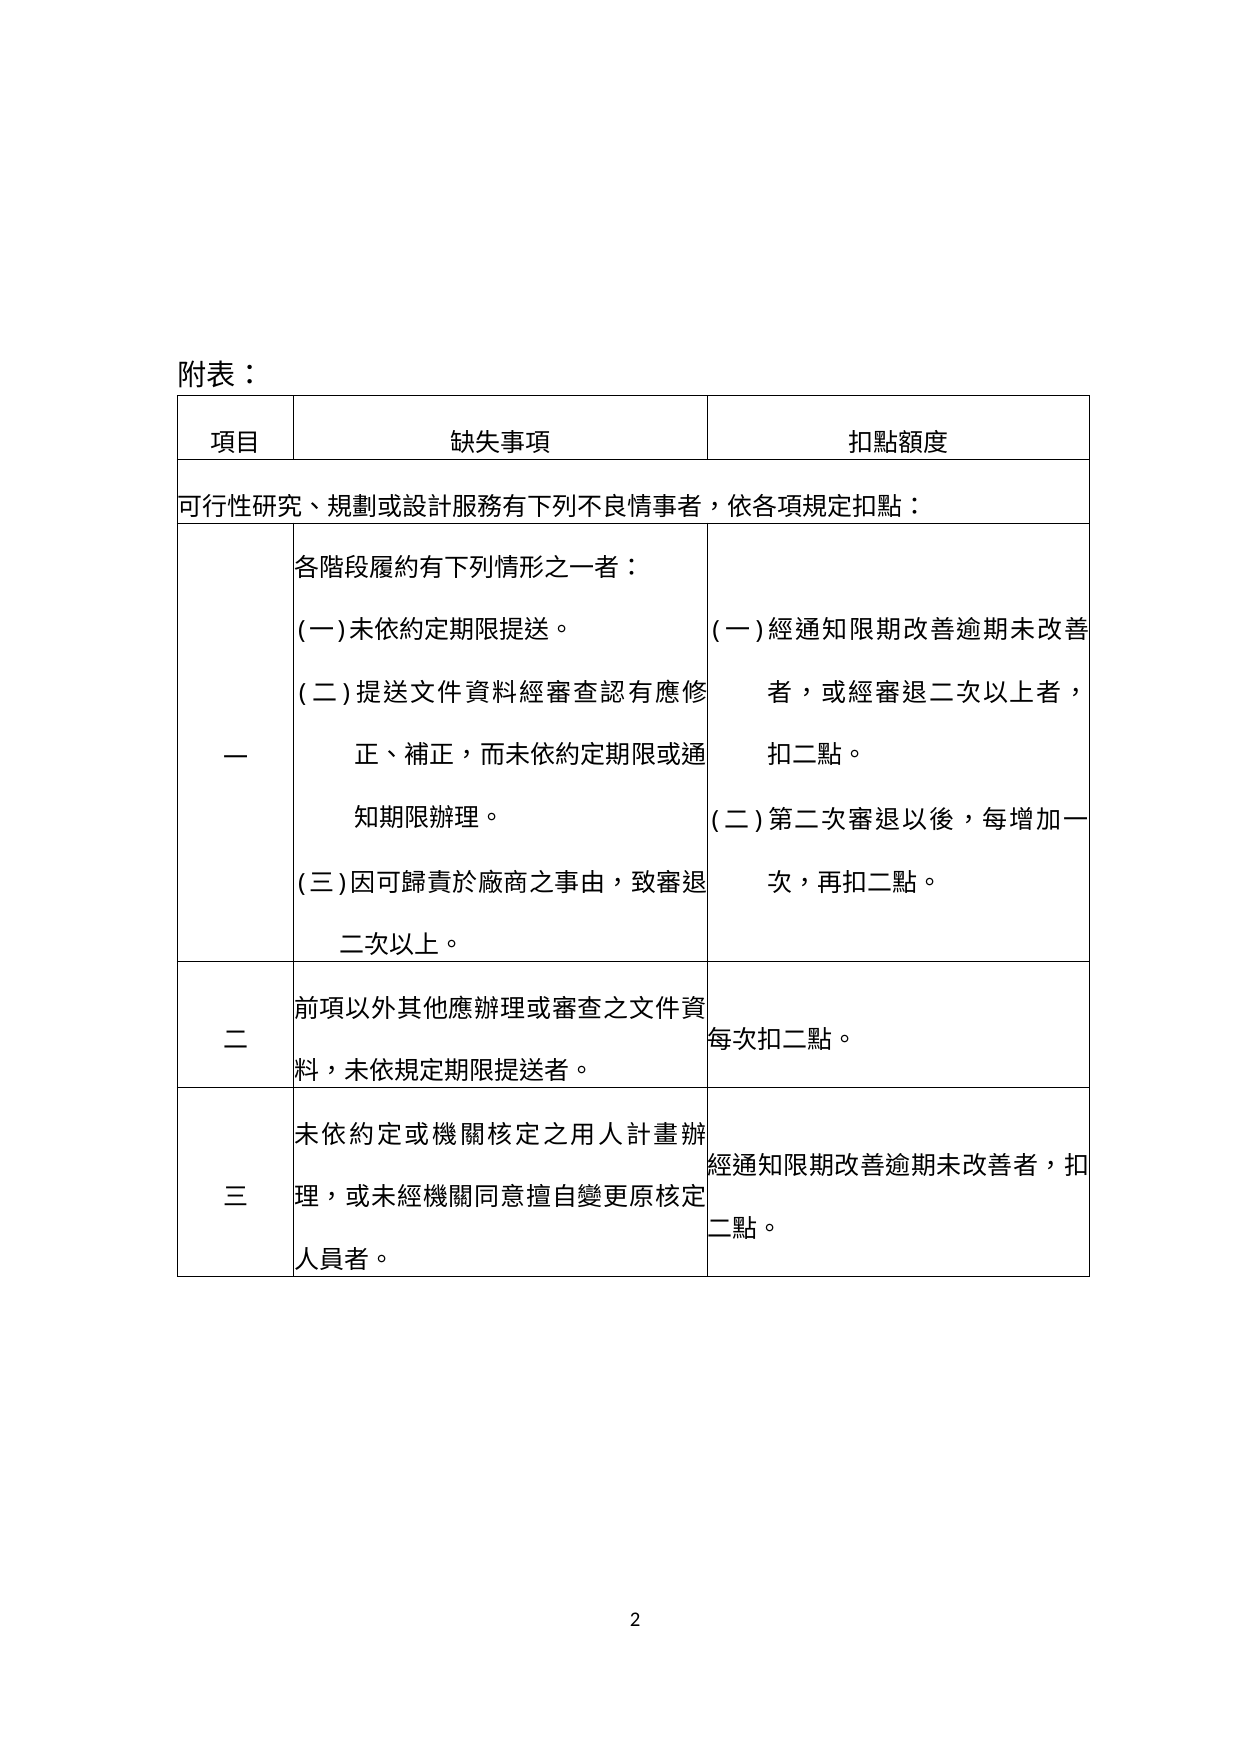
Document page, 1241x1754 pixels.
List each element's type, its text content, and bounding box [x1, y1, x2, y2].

table_cell 二 [178, 962, 293, 1087]
table_cell 每次扣二點。 [708, 962, 1089, 1087]
table_cell 經通知限期改善逾期未改善者，扣二點。 [708, 1088, 1089, 1276]
table_cell 各階段履約有下列情形之一者： (一)未依約定期限提送。 (二)提送文件資料經審查認有應修正、補正，而未依約定期限或通知期限辦理。 (三)因可歸責於廠商之事由，致審退二次以上。 [294, 524, 707, 961]
table_header 扣點額度 [708, 396, 1089, 459]
table_cell 一 [178, 524, 293, 961]
text 附表： [177, 347, 1092, 395]
table_cell 三 [178, 1088, 293, 1276]
table_header 缺失事項 [294, 396, 707, 459]
table_cell 未依約定或機關核定之用人計畫辦理，或未經機關同意擅自變更原核定人員者。 [294, 1088, 707, 1276]
table_cell 前項以外其他應辦理或審查之文件資料，未依規定期限提送者。 [294, 962, 707, 1087]
table_header 項目 [178, 396, 293, 459]
table_cell 可行性研究、規劃或設計服務有下列不良情事者，依各項規定扣點： [178, 460, 1089, 522]
table_cell (一)經通知限期改善逾期未改善者，或經審退二次以上者，扣二點。 (二)第二次審退以後，每增加一次，再扣二點。 [708, 524, 1089, 961]
